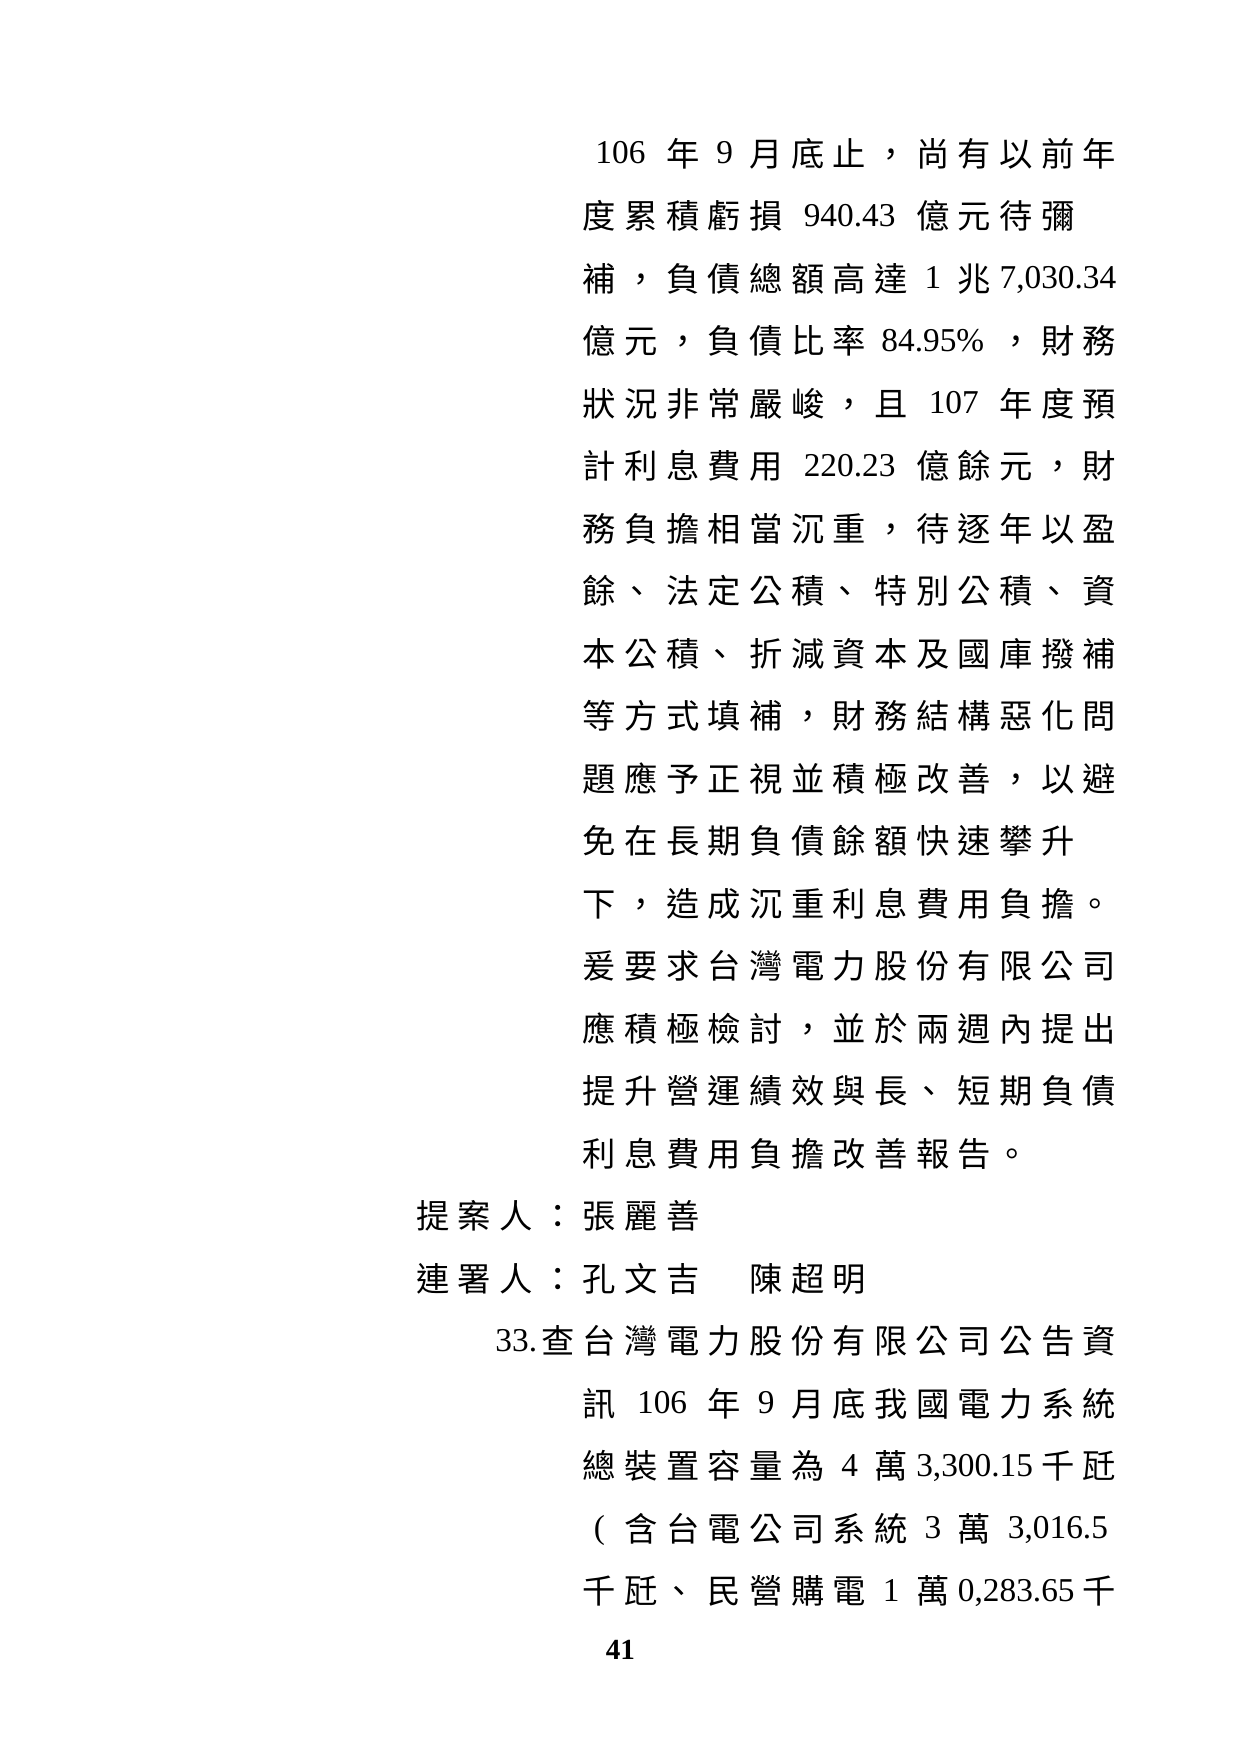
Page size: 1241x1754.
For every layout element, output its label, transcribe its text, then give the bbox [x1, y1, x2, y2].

list 106年9月底止，尚有以前年度累積虧損940.43億元待彌補，負債總額高達1兆7,030.34億元，負債比率84.95%，財務狀況非常嚴峻，且107年度預計利息費用220.23億餘元，財務負擔相當沉重，待逐年以盈餘、法定公積、特別公積、資本公積、折減資本及國庫撥補等方式填補，財務結構惡化問題應予正視並積極改善，以避免在長期負債餘額快速攀升下，造成沉重利息費用負擔。爰要求台灣電力股份有限公司應積極檢討，並於兩週內提出提升營運績效與長、短期負債利息費用負擔改善報告。 [462, 110, 1120, 1173]
list 查台灣電力股份有限公司公告資訊106年9月底我國電力系統總裝置容量為4萬3,300.15千瓩(含台電公司系統3萬3,016.5千瓩、民營購電1萬0,283.65千 [462, 1298, 1120, 1610]
text 連署人：孔文吉 陳超明 [397, 1235, 1120, 1298]
text 提案人：張麗善 [397, 1173, 1120, 1235]
